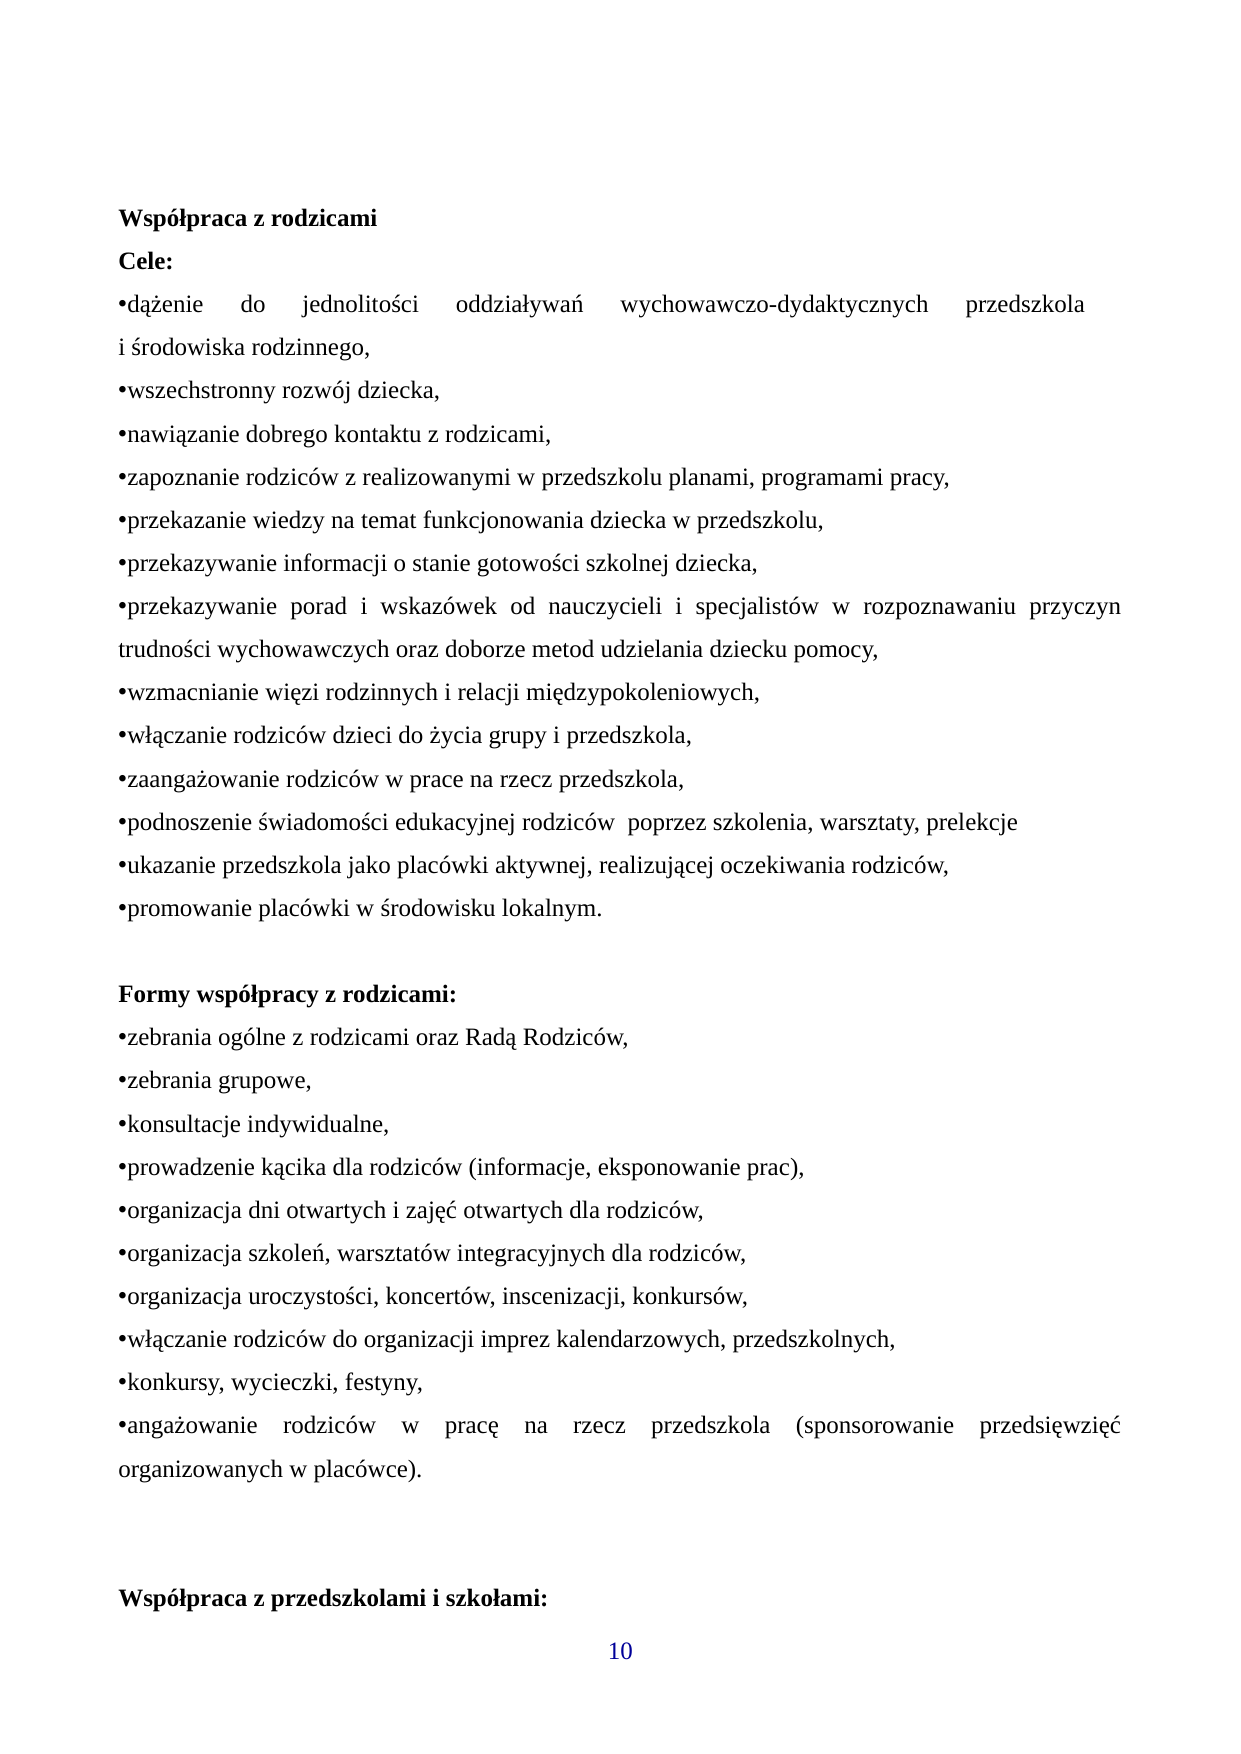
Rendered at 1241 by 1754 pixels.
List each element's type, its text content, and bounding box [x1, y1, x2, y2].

text Cele: [118, 246, 1122, 275]
list podnoszenie świadomości edukacyjnej rodziców poprzez szkolenia, warsztaty, prelekcje [118, 807, 1122, 836]
list włączanie rodziców do organizacji imprez kalendarzowych, przedszkolnych, [118, 1324, 1122, 1353]
text Formy współpracy z rodzicami: [118, 979, 1122, 1008]
list organizacja uroczystości, koncertów, inscenizacji, konkursów, [118, 1281, 1122, 1310]
list zapoznanie rodziców z realizowanymi w przedszkolu planami, programami pracy, [118, 462, 1122, 491]
list przekazywanie informacji o stanie gotowości szkolnej dziecka, [118, 548, 1122, 577]
list zaangażowanie rodziców w prace na rzecz przedszkola, [118, 764, 1122, 792]
list zebrania grupowe, [118, 1066, 1122, 1094]
list wzmacnianie więzi rodzinnych i relacji międzypokoleniowych, [118, 677, 1122, 706]
list organizacja dni otwartych i zajęć otwartych dla rodziców, [118, 1195, 1122, 1224]
list organizacja szkoleń, warsztatów integracyjnych dla rodziców, [118, 1238, 1122, 1267]
list włączanie rodziców dzieci do życia grupy i przedszkola, [118, 721, 1122, 749]
list promowanie placówki w środowisku lokalnym. [118, 893, 1122, 922]
list przekazywanie porad i wskazówek od nauczycieli i specjalistów w rozpoznawaniu przyczyn trudności wychowawczych oraz doborze metod udzielania dziecku pomocy, [118, 591, 1122, 663]
text Współpraca z rodzicami [118, 203, 1122, 232]
list dążenie do jednolitości oddziaływań wychowawczo-dydaktycznych przedszkola i środowiska rodzinnego, [118, 289, 1122, 361]
list konkursy, wycieczki, festyny, [118, 1367, 1122, 1396]
list angażowanie rodziców w pracę na rzecz przedszkola (sponsorowanie przedsięwzięć organizowanych w placówce). [118, 1411, 1122, 1482]
list prowadzenie kącika dla rodziców (informacje, eksponowanie prac), [118, 1152, 1122, 1181]
list konsultacje indywidualne, [118, 1109, 1122, 1137]
list ukazanie przedszkola jako placówki aktywnej, realizującej oczekiwania rodziców, [118, 850, 1122, 879]
list przekazanie wiedzy na temat funkcjonowania dziecka w przedszkolu, [118, 505, 1122, 534]
list wszechstronny rozwój dziecka, [118, 376, 1122, 404]
list zebrania ogólne z rodzicami oraz Radą Rodziców, [118, 1022, 1122, 1051]
list nawiązanie dobrego kontaktu z rodzicami, [118, 419, 1122, 447]
text Współpraca z przedszkolami i szkołami: [118, 1583, 1122, 1612]
